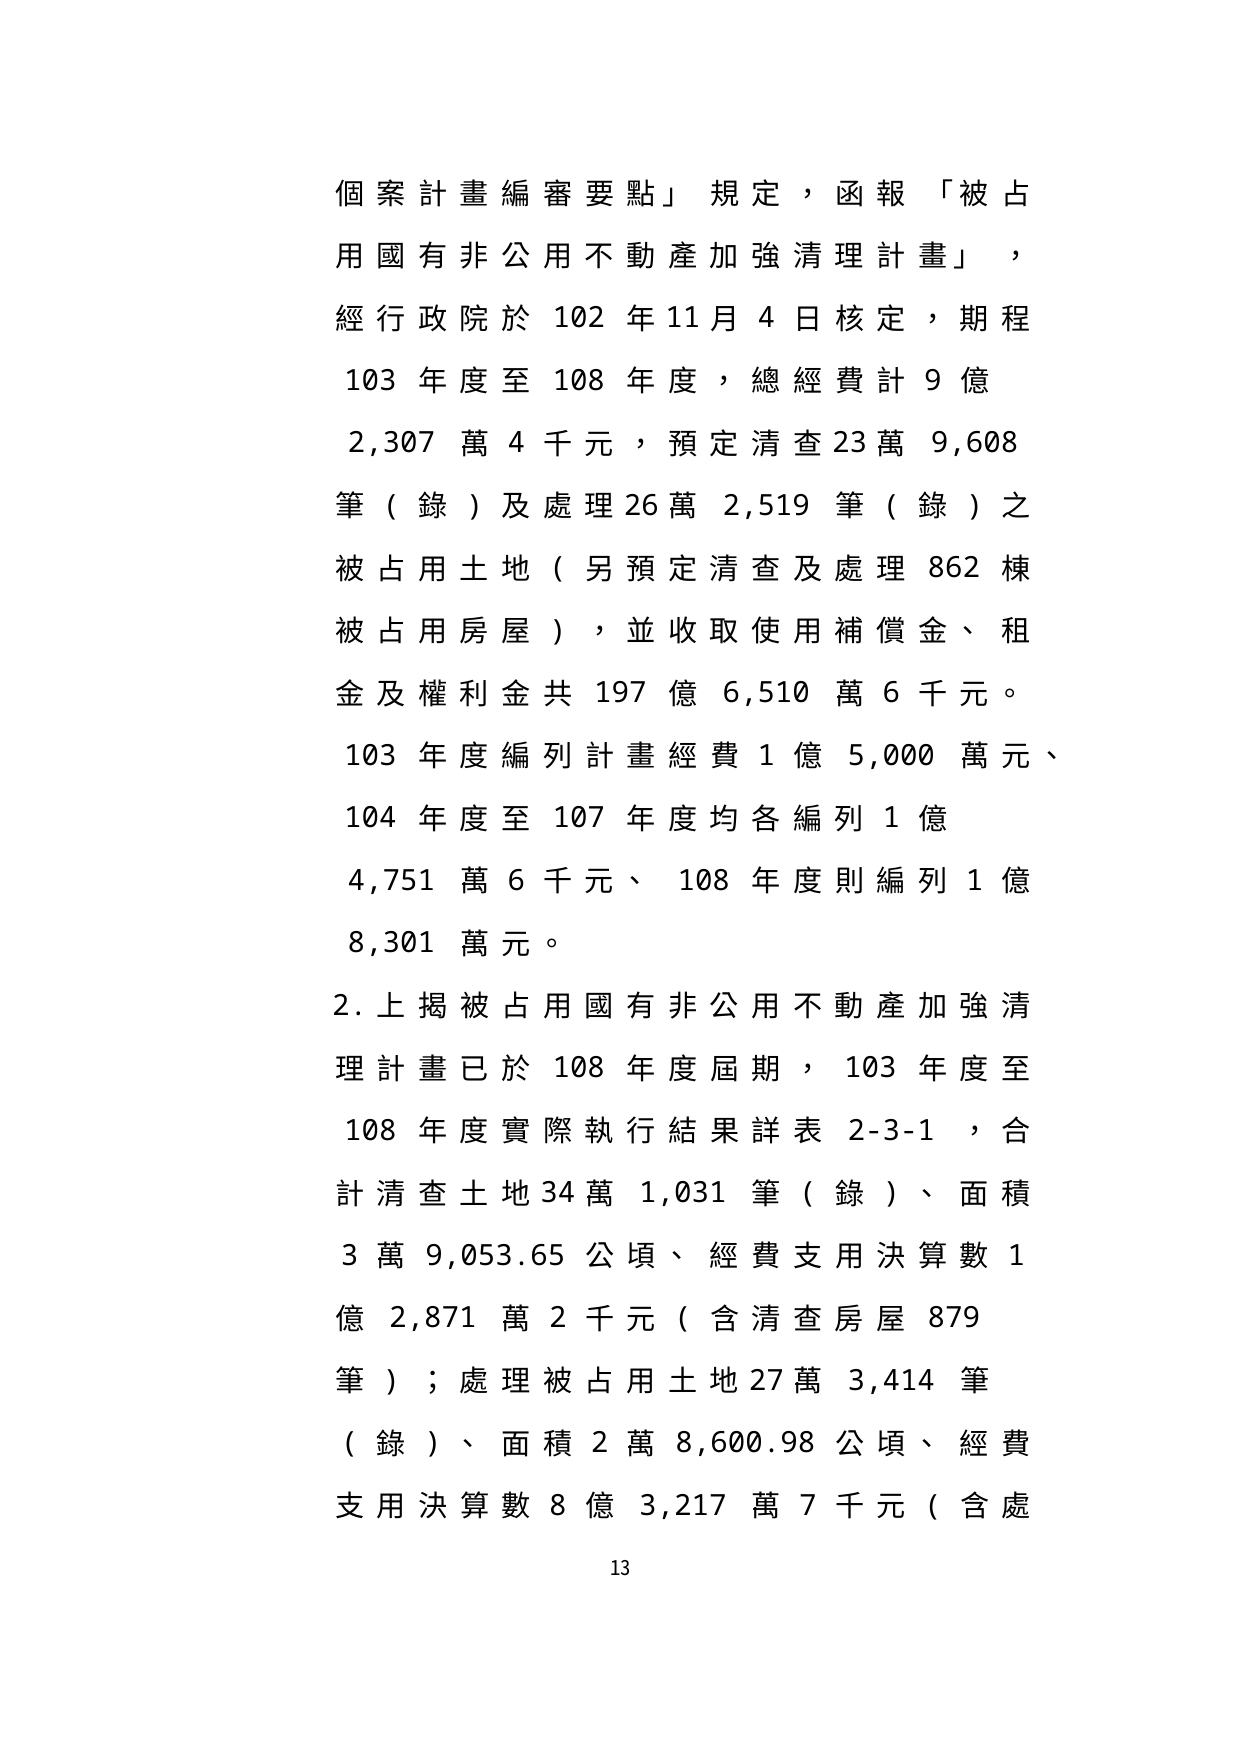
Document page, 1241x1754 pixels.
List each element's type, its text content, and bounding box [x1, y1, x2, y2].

text 2.上揭被占用國有非公用不動產加強清理計畫已於108年度屆期，103年度至108年度實際執行結果詳表2-3-1，合計清查土地34萬1,031筆(錄)、面積3萬9,053.65公頃、經費支用決算數1億2,871萬2千元(含清查房屋879筆)；處理被占用土地27萬3,414筆(錄)、面積2萬8,600.98公頃、經費支用決算數8億3,217萬7千元(含處 [292, 962, 1037, 1525]
text 1.財政部為加速清查及處理被占用之國有非公用土地，前於99年10月21日核定「被占用國有非公用土地加速處理方案」，國產署依該方案於100年度至102年度訂定當年度「被占用國有非公用不動產加強處理計畫」據以推動執行。嗣財政部依「行政院所屬各機關中長程個案計畫編審要點」規定，函報「被占用國有非公用不動產加強清理計畫」，經行政院於102年11月4日核定，期程103年度至108年度，總經費計9億2,307萬4千元，預定清查23萬9,608筆(錄)及處理26萬2,519筆(錄)之被占用土地(另預定清查及處理862棟被占用房屋)，並收取使用補償金、租金及權利金共197億6,510萬6千元。103年度編列計畫經費1億5,000萬元、104年度至107年度均各編列1億4,751萬6千元、108年度則編列1億8,301萬元。 [292, 150, 1037, 962]
